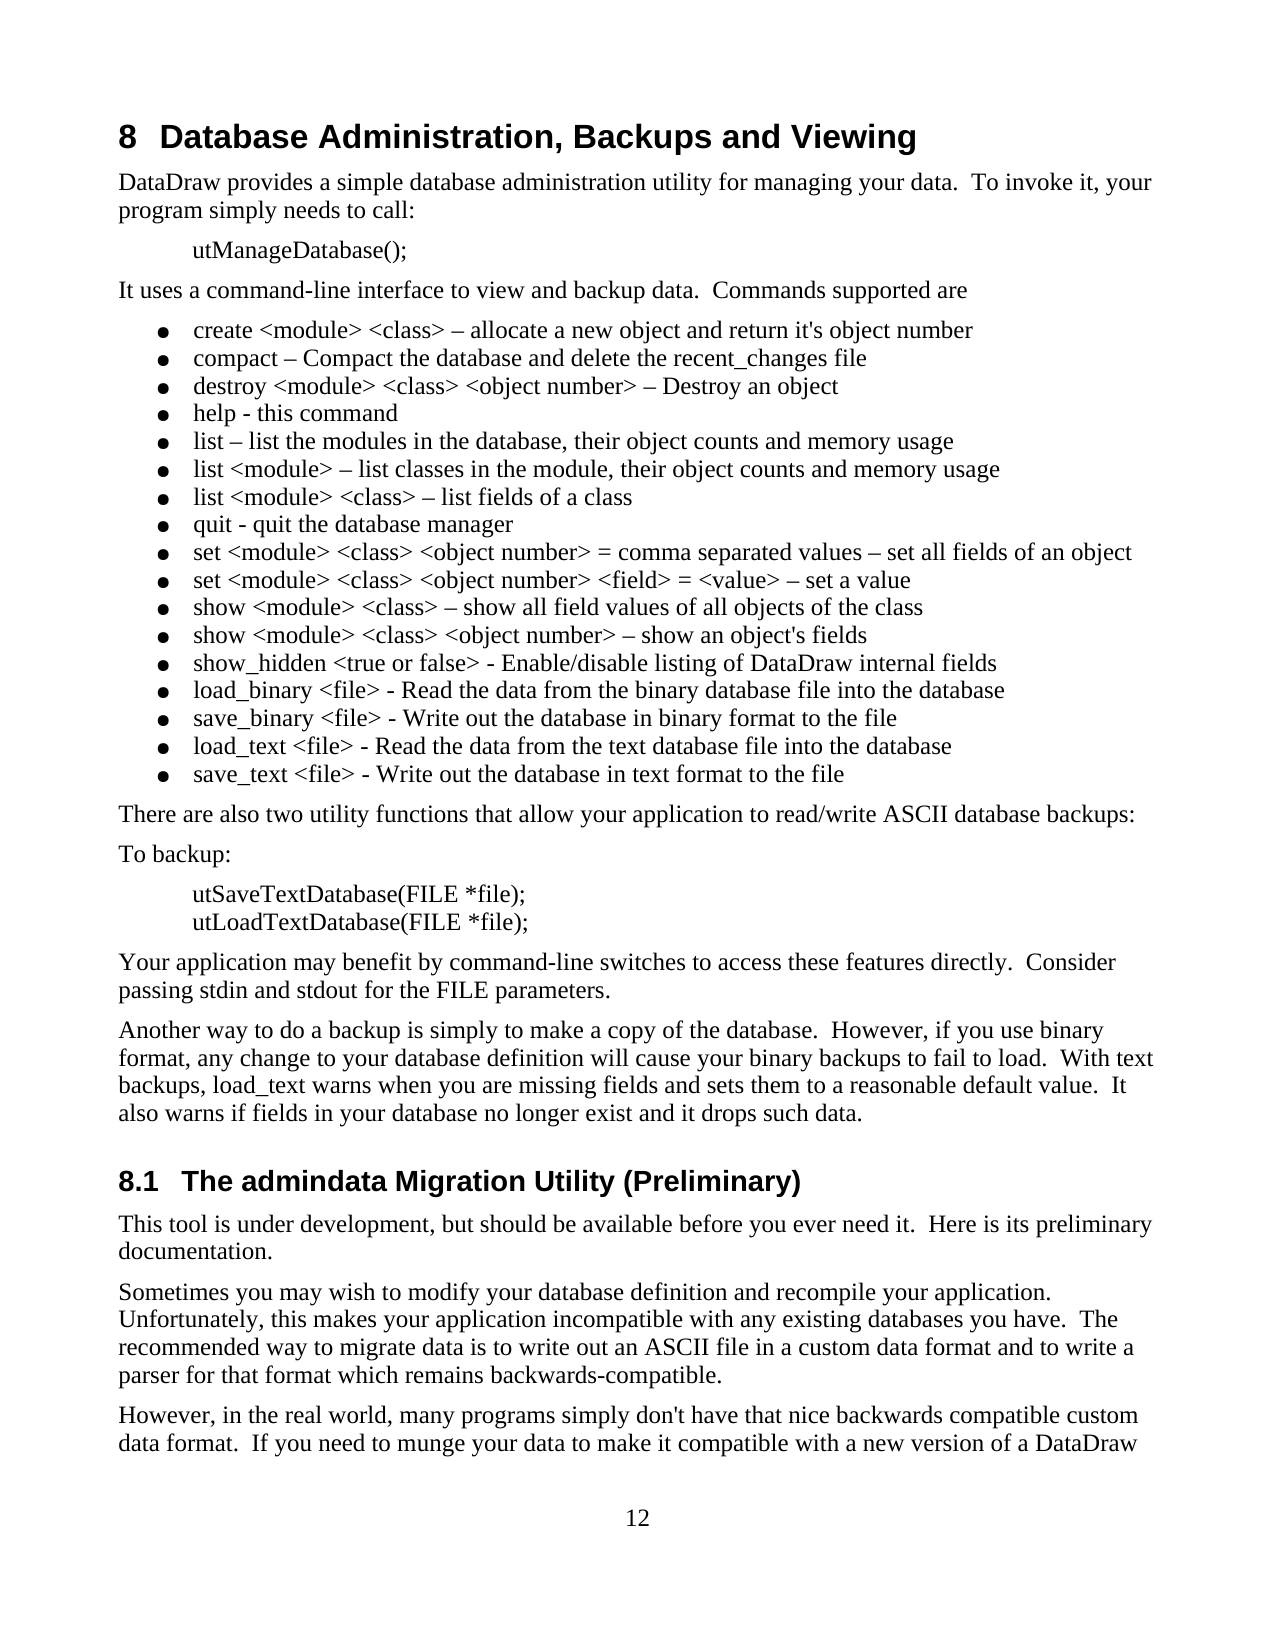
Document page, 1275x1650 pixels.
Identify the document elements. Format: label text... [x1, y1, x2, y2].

text DataDraw provides a simple database administration utility for managing your data. To invoke it, your program simply needs to call: [118, 168, 1157, 223]
text utManageDatabase(); [118, 236, 1157, 264]
text There are also two utility functions that allow your application to read/write ASCII database backups: [118, 800, 1157, 828]
list compact – Compact the database and delete the recent_changes file [156, 344, 1157, 372]
list set <module> <class> <object number> <field> = <value> – set a value [156, 566, 1157, 593]
list set <module> <class> <object number> = comma separated values – set all fields of an object [156, 538, 1157, 566]
list show <module> <class> <object number> – show an object's fields [156, 621, 1157, 649]
list help - this command [156, 399, 1157, 427]
list save_binary <file> - Write out the database in binary format to the file [156, 704, 1157, 732]
list save_text <file> - Write out the database in text format to the file [156, 760, 1157, 787]
text This tool is under development, but should be available before you ever need it. Here is its preliminary documentation. [118, 1210, 1157, 1265]
list list <module> <class> – list fields of a class [156, 483, 1157, 510]
text It uses a command-line interface to view and backup data. Commands supported are [118, 276, 1157, 304]
text Another way to do a backup is simply to make a copy of the database. However, if you use binary format, any change to your database definition will cause your binary backups to fail to load. With text backups, load_text warns when you are missing fields and sets them to a reasonable default value. It also warns if fields in your database no longer exist and it drops such data. [118, 1016, 1157, 1127]
text Sometimes you may wish to modify your database definition and recompile your application. Unfortunately, this makes your application incompatible with any existing databases you have. The recommended way to migrate data is to write out an ASCII file in a custom data format and to write a parser for that format which remains backwards-compatible. [118, 1278, 1157, 1388]
subtitle The admindata Migration Utility (Preliminary) [118, 1164, 1157, 1197]
subtitle Database Administration, Backups and Viewing [118, 118, 1157, 156]
list quit - quit the database manager [156, 510, 1157, 538]
list show_hidden <true or false> - Enable/disable listing of DataDraw internal fields [156, 649, 1157, 677]
list load_text <file> - Read the data from the text database file into the database [156, 732, 1157, 760]
list create <module> <class> – allocate a new object and return it's object number [156, 316, 1157, 344]
list load_binary <file> - Read the data from the binary database file into the database [156, 677, 1157, 704]
list list – list the modules in the database, their object counts and memory usage [156, 427, 1157, 455]
text utLoadTextDatabase(FILE *file); [118, 908, 1157, 936]
text However, in the real world, many programs simply don't have that nice backwards compatible custom data format. If you need to munge your data to make it compatible with a new version of a DataDraw [118, 1401, 1157, 1456]
text Your application may benefit by command-line switches to access these features directly. Consider passing stdin and stdout for the FILE parameters. [118, 948, 1157, 1004]
list destroy <module> <class> <object number> – Destroy an object [156, 372, 1157, 399]
text utSaveTextDatabase(FILE *file); [118, 880, 1157, 908]
text To backup: [118, 840, 1157, 868]
list list <module> – list classes in the module, their object counts and memory usage [156, 455, 1157, 483]
list show <module> <class> – show all field values of all objects of the class [156, 593, 1157, 621]
